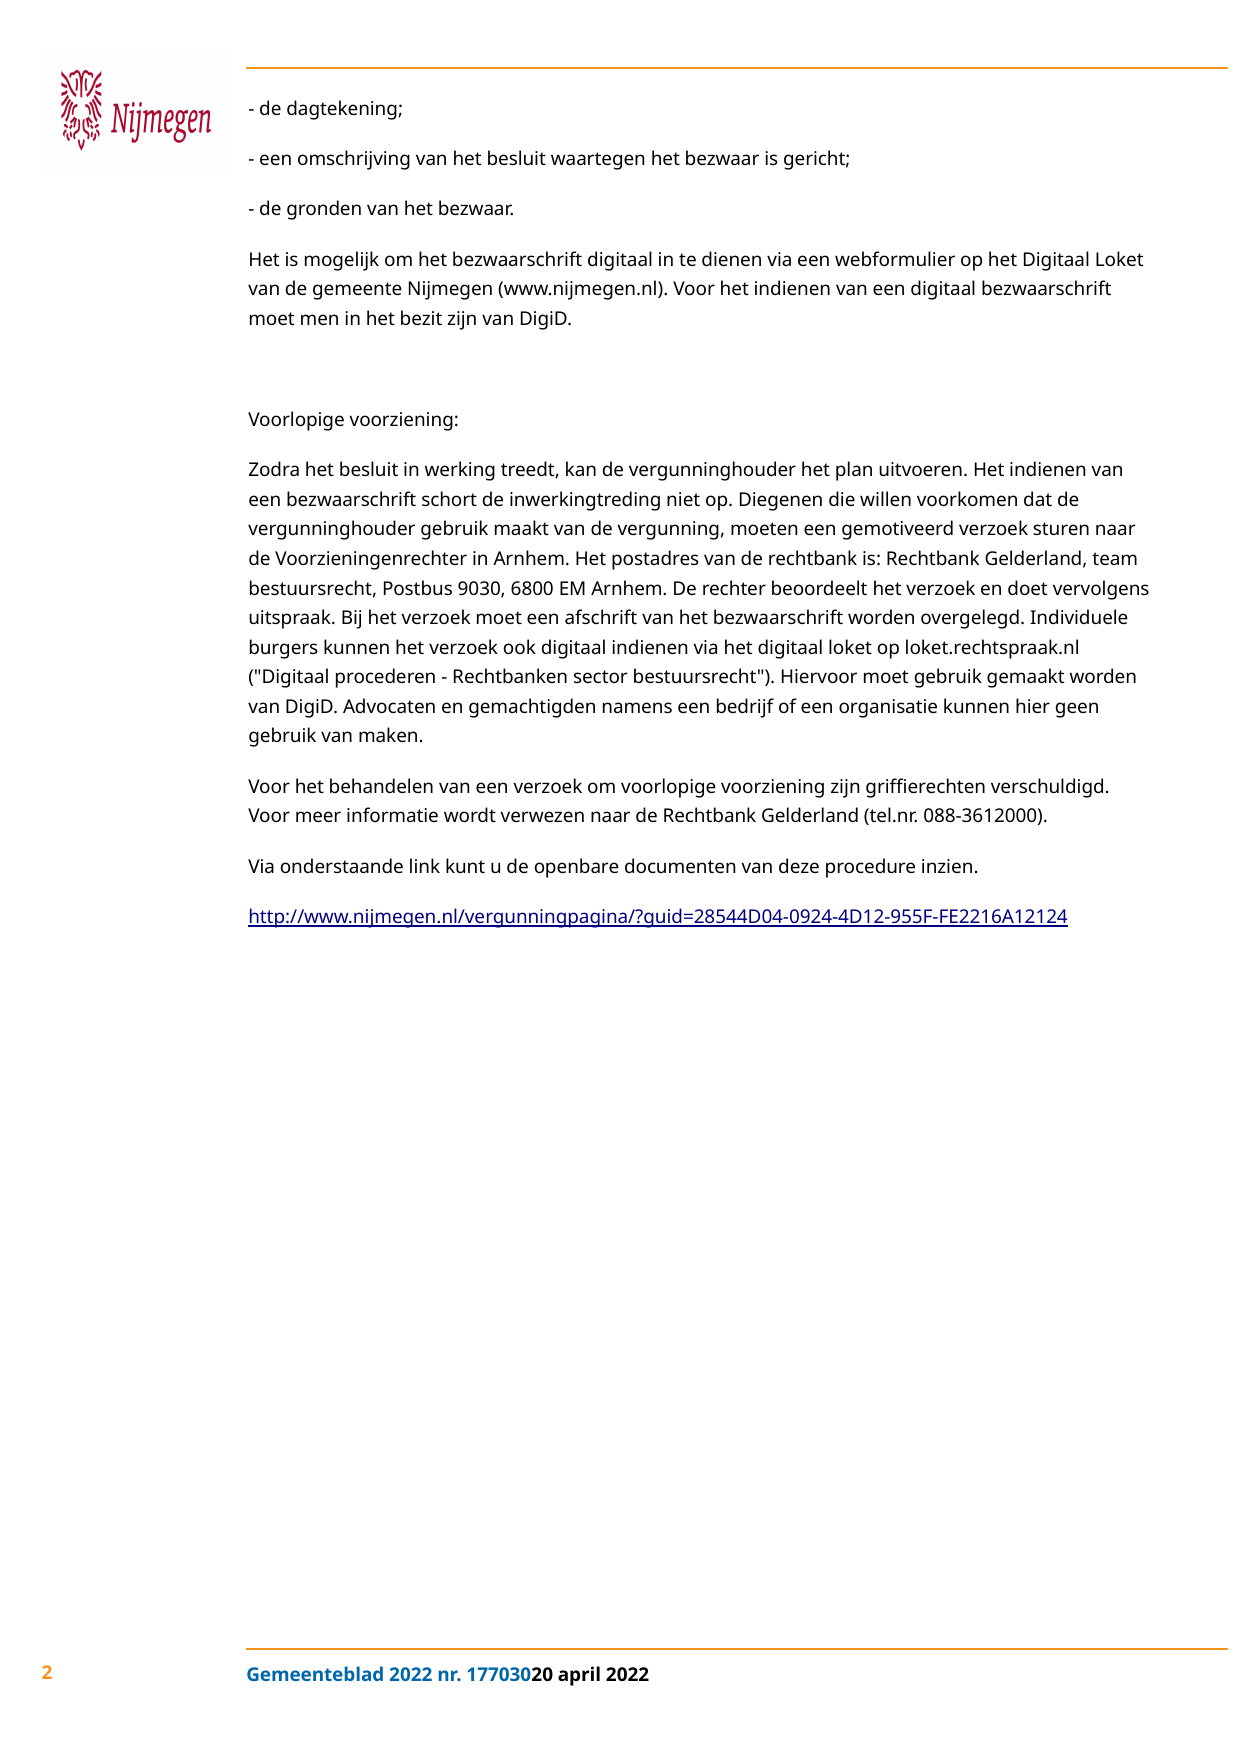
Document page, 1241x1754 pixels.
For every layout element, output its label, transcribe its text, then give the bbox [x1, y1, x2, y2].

text Voorlopige voorziening: [248, 406, 1152, 432]
text Voor het behandelen van een verzoek om voorlopige voorziening zijn griffierechten verschuldigd. Voor meer informatie wordt verwezen naar de Rechtbank Gelderland (tel.nr. 088-3612000). [248, 773, 1152, 828]
text - de dagtekening; [248, 95, 1152, 121]
picture [41, 47, 231, 172]
text http://www.nijmegen.nl/vergunningpagina/?guid=28544D04-0924-4D12-955F-FE2216A12124 [248, 903, 1152, 929]
text Het is mogelijk om het bezwaarschrift digitaal in te dienen via een webformulier op het Digitaal Loket van de gemeente Nijmegen (www.nijmegen.nl). Voor het indienen van een digitaal bezwaarschrift moet men in het bezit zijn van DigiD. [248, 246, 1152, 331]
text Zodra het besluit in werking treedt, kan de vergunninghouder het plan uitvoeren. Het indienen van een bezwaarschrift schort de inwerkingtreding niet op. Diegenen die willen voorkomen dat de vergunninghouder gebruik maakt van de vergunning, moeten een gemotiveerd verzoek sturen naar de Voorzieningenrechter in Arnhem. Het postadres van de rechtbank is: Rechtbank Gelderland, team bestuursrecht, Postbus 9030, 6800 EM Arnhem. De rechter beoordeelt het verzoek en doet vervolgens uitspraak. Bij het verzoek moet een afschrift van het bezwaarschrift worden overgelegd. Individuele burgers kunnen het verzoek ook digitaal indienen via het digitaal loket op loket.rechtspraak.nl ("Digitaal procederen - Rechtbanken sector bestuursrecht"). Hiervoor moet gebruik gemaakt worden van DigiD. Advocaten en gemachtigden namens een bedrijf of een organisatie kunnen hier geen gebruik van maken. [248, 456, 1152, 748]
text - de gronden van het bezwaar. [248, 196, 1152, 221]
text - een omschrijving van het besluit waartegen het bezwaar is gericht; [248, 145, 1152, 171]
text Via onderstaande link kunt u de openbare documenten van deze procedure inzien. [248, 853, 1152, 879]
